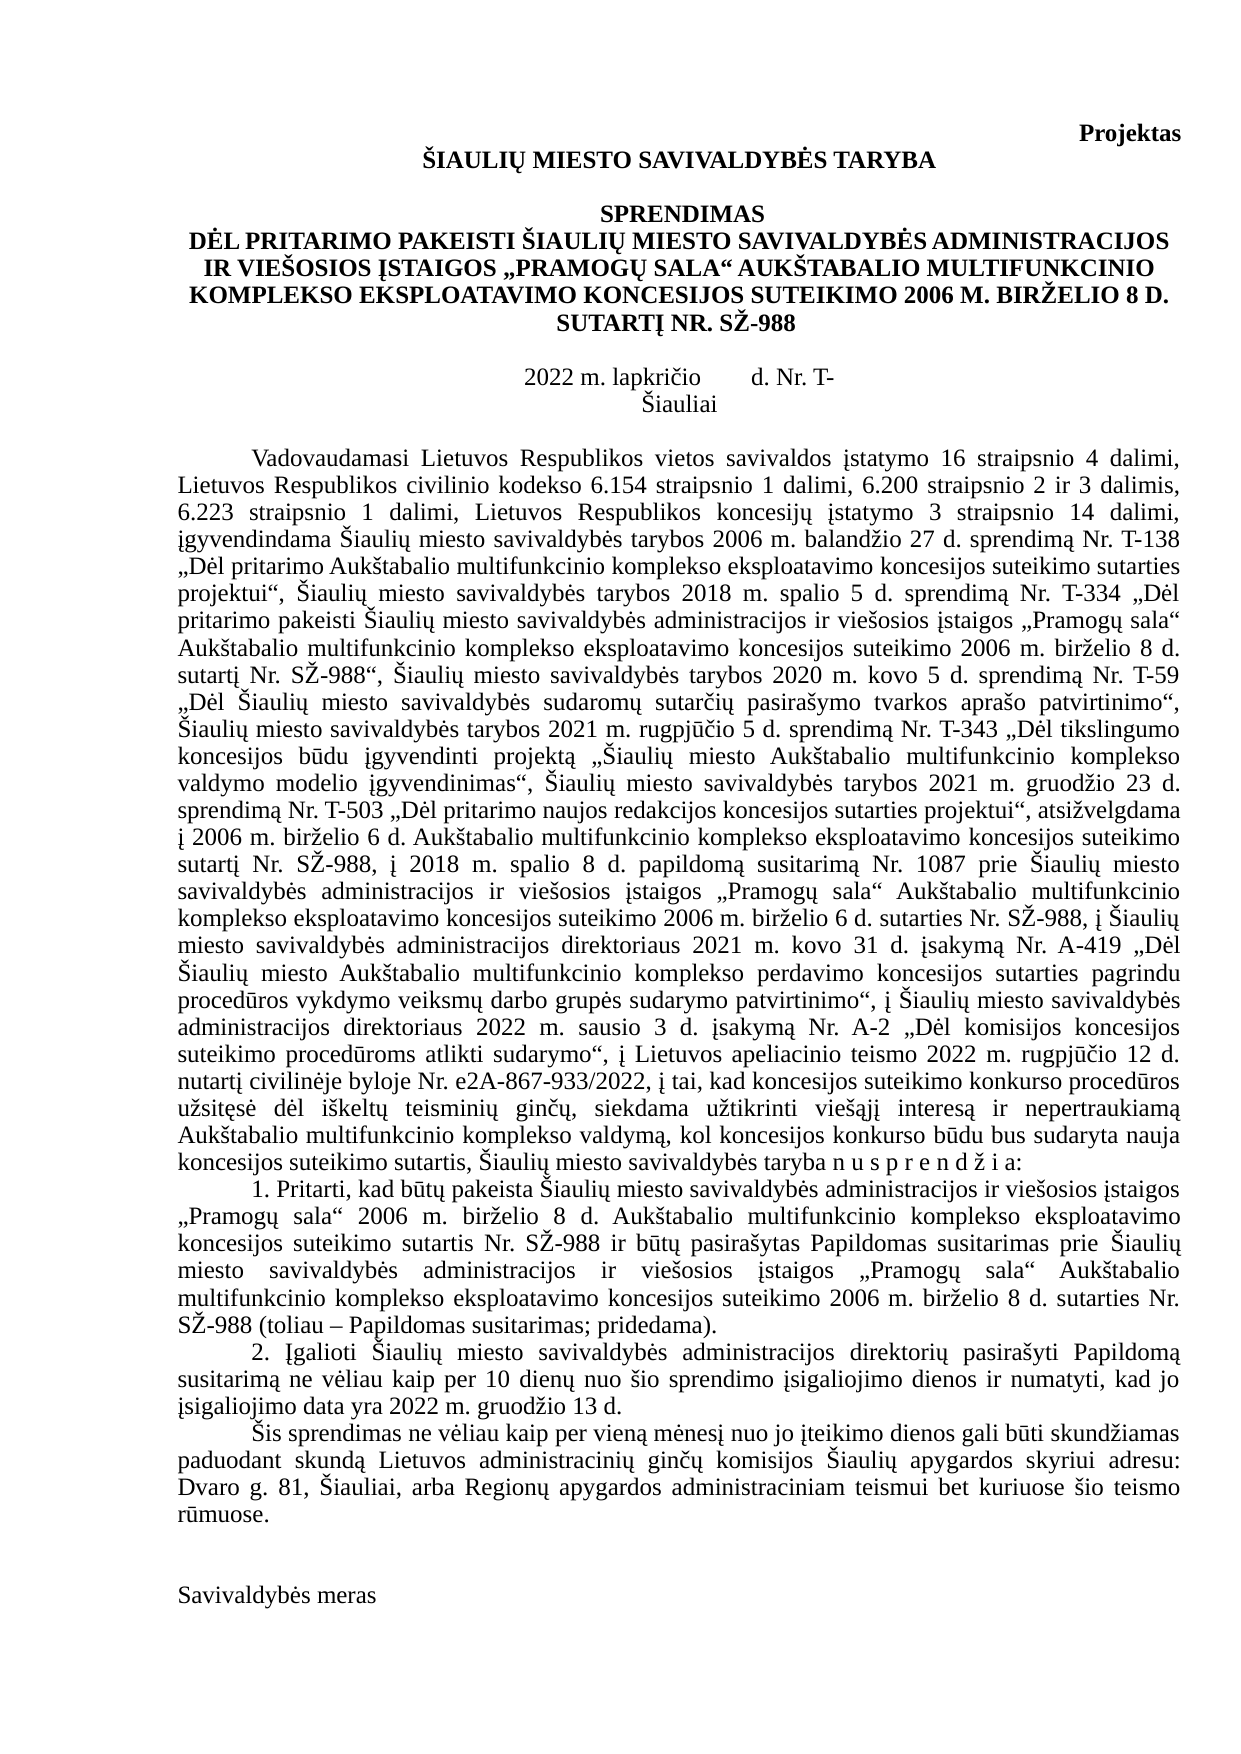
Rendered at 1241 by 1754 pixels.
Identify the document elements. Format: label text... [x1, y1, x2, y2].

text Šiauliai [177, 391, 1181, 418]
text 2022 m. lapkričio d. Nr. T- [177, 363, 1181, 391]
text Savivaldybės meras [177, 1582, 1181, 1609]
text Vadovaudamasi Lietuvos Respublikos vietos savivaldos įstatymo 16 straipsnio 4 dalimi, Lietuvos Respublikos civilinio kodekso 6.154 straipsnio 1 dalimi, 6.200 straipsnio 2 ir 3 dalimis, 6.223 straipsnio 1 dalimi, Lietuvos Respublikos koncesijų įstatymo 3 straipsnio 14 dalimi, įgyvendindama Šiaulių miesto savivaldybės tarybos 2006 m. balandžio 27 d. sprendimą Nr. T-138 „Dėl pritarimo Aukštabalio multifunkcinio komplekso eksploatavimo koncesijos suteikimo sutarties projektui“, Šiaulių miesto savivaldybės tarybos 2018 m. spalio 5 d. sprendimą Nr. T-334 „Dėl pritarimo pakeisti Šiaulių miesto savivaldybės administracijos ir viešosios įstaigos „Pramogų sala“ Aukštabalio multifunkcinio komplekso eksploatavimo koncesijos suteikimo 2006 m. birželio 8 d. sutartį Nr. SŽ-988“, Šiaulių miesto savivaldybės tarybos 2020 m. kovo 5 d. sprendimą Nr. T-59 „Dėl Šiaulių miesto savivaldybės sudaromų sutarčių pasirašymo tvarkos aprašo patvirtinimo“, Šiaulių miesto savivaldybės tarybos 2021 m. rugpjūčio 5 d. sprendimą Nr. T-343 „Dėl tikslingumo koncesijos būdu įgyvendinti projektą „Šiaulių miesto Aukštabalio multifunkcinio komplekso valdymo modelio įgyvendinimas“, Šiaulių miesto savivaldybės tarybos 2021 m. gruodžio 23 d. sprendimą Nr. T-503 „Dėl pritarimo naujos redakcijos koncesijos sutarties projektui“, atsižvelgdama į 2006 m. birželio 6 d. Aukštabalio multifunkcinio komplekso eksploatavimo koncesijos suteikimo sutartį Nr. SŽ-988, į 2018 m. spalio 8 d. papildomą susitarimą Nr. 1087 prie Šiaulių miesto savivaldybės administracijos ir viešosios įstaigos „Pramogų sala“ Aukštabalio multifunkcinio komplekso eksploatavimo koncesijos suteikimo 2006 m. birželio 6 d. sutarties Nr. SŽ-988, į Šiaulių miesto savivaldybės administracijos direktoriaus 2021 m. kovo 31 d. įsakymą Nr. A-419 „Dėl Šiaulių miesto Aukštabalio multifunkcinio komplekso perdavimo koncesijos sutarties pagrindu procedūros vykdymo veiksmų darbo grupės sudarymo patvirtinimo“, į Šiaulių miesto savivaldybės administracijos direktoriaus 2022 m. sausio 3 d. įsakymą Nr. A-2 „Dėl komisijos koncesijos suteikimo procedūroms atlikti sudarymo“, į Lietuvos apeliacinio teismo 2022 m. rugpjūčio 12 d. nutartį civilinėje byloje Nr. e2A-867-933/2022, į tai, kad koncesijos suteikimo konkurso procedūros užsitęsė dėl iškeltų teisminių ginčų, siekdama užtikrinti viešąjį interesą ir nepertraukiamą Aukštabalio multifunkcinio komplekso valdymą, kol koncesijos konkurso būdu bus sudaryta nauja koncesijos suteikimo sutartis, Šiaulių miesto savivaldybės taryba n u s p r e n d ž i a: [177, 445, 1181, 1176]
text 1. Pritarti, kad būtų pakeista Šiaulių miesto savivaldybės administracijos ir viešosios įstaigos „Pramogų sala“ 2006 m. birželio 8 d. Aukštabalio multifunkcinio komplekso eksploatavimo koncesijos suteikimo sutartis Nr. SŽ-988 ir būtų pasirašytas Papildomas susitarimas prie Šiaulių miesto savivaldybės administracijos ir viešosios įstaigos „Pramogų sala“ Aukštabalio multifunkcinio komplekso eksploatavimo koncesijos suteikimo 2006 m. birželio 8 d. sutarties Nr. SŽ-988 (toliau – Papildomas susitarimas; pridedama). [177, 1176, 1181, 1338]
text Šis sprendimas ne vėliau kaip per vieną mėnesį nuo jo įteikimo dienos gali būti skundžiamas paduodant skundą Lietuvos administracinių ginčų komisijos Šiaulių apygardos skyriui adresu: Dvaro g. 81, Šiauliai, arba Regionų apygardos administraciniam teismui bet kuriuose šio teismo rūmuose. [177, 1420, 1181, 1528]
text Projektas [177, 118, 1181, 147]
text ŠIAULIŲ MIESTO SAVIVALDYBĖS TARYBA [177, 147, 1181, 174]
text DĖL PRITARIMO PAKEISTI ŠIAULIŲ MIESTO SAVIVALDYBĖS ADMINISTRACIJOS IR VIEŠOSIOS ĮSTAIGOS „PRAMOGŲ SALA“ AUKŠTABALIO MULTIFUNKCINIO KOMPLEKSO EKSPLOATAVIMO KONCESIJOS SUTEIKIMO 2006 M. BIRŽELIO 8 D. SUTARTĮ NR. SŽ-988 [177, 228, 1181, 336]
text 2. Įgalioti Šiaulių miesto savivaldybės administracijos direktorių pasirašyti Papildomą susitarimą ne vėliau kaip per 10 dienų nuo šio sprendimo įsigaliojimo dienos ir numatyti, kad jo įsigaliojimo data yra 2022 m. gruodžio 13 d. [177, 1338, 1181, 1420]
text SPRENDIMAS [177, 201, 1181, 228]
